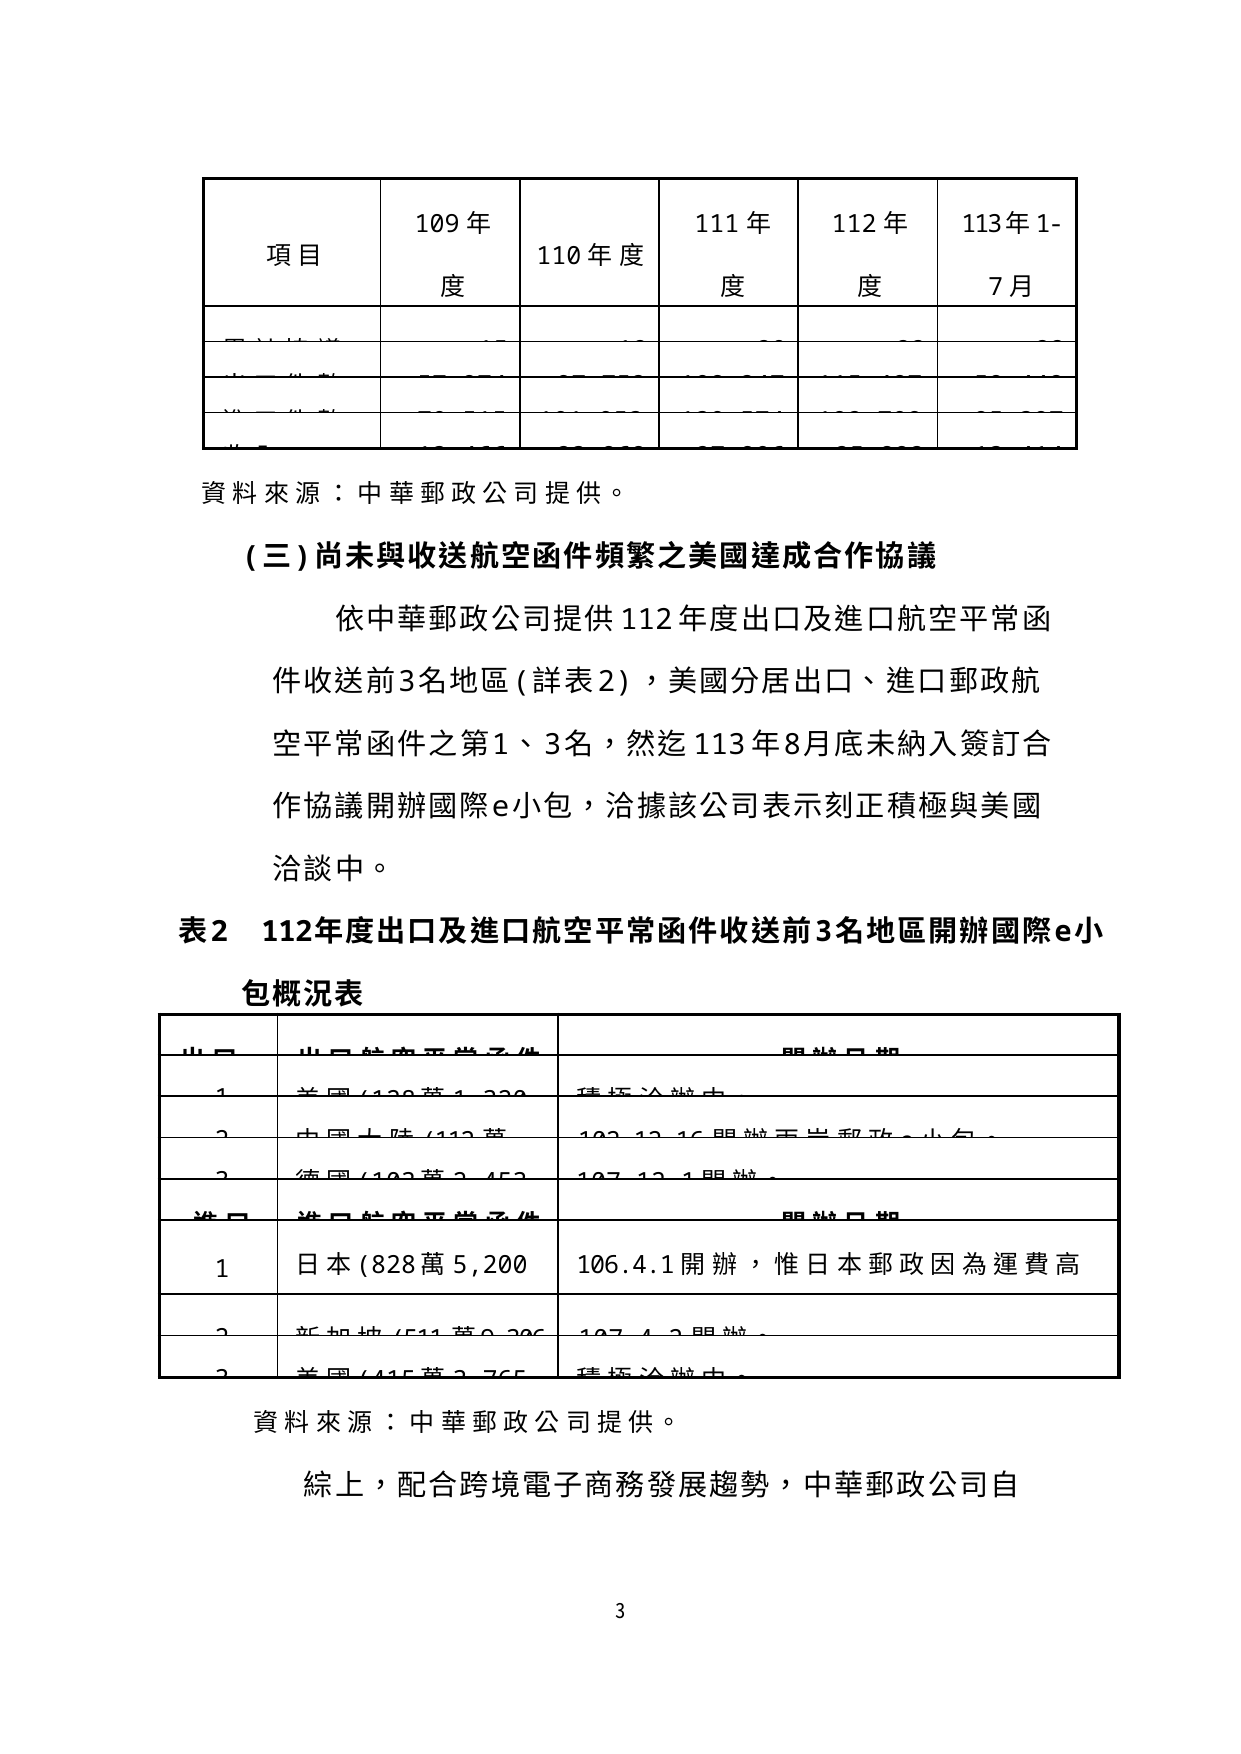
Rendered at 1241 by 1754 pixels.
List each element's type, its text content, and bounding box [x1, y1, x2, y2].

table_cell 13,414 [938, 413, 1075, 447]
table_header 111年度 [660, 180, 797, 305]
table_cell 102.12.16開辦兩岸郵政e小包。 [559, 1097, 1117, 1137]
table_cell 3 [161, 1336, 277, 1376]
table_cell 日本(828萬5,200件) [278, 1221, 557, 1293]
text 綜上，配合跨境電子商務發展趨勢，中華郵政公司自106年起開辦國際e小包業務，迄113年8月底與22國郵政簽訂合作本項業務；有鑑近年國際e小包業務概呈大幅成長，惟仍未與收送航空函件頻繁之美國達成合作協議，允宜賡續研商，以擴大服務範圍。 [236, 1441, 1063, 1504]
table_cell 23,868 [521, 413, 658, 447]
table_cell 25,892 [799, 413, 937, 447]
table_cell 97,752 [521, 342, 658, 376]
table_cell 開辦日期 [559, 1180, 1117, 1219]
table_header 110年度 [521, 180, 658, 305]
table_cell 1 [161, 1056, 277, 1095]
table_cell 2 [161, 1097, 277, 1137]
table_cell 15 [381, 307, 519, 341]
table_cell 3 [161, 1138, 277, 1178]
table_cell 進口件數 [205, 378, 380, 412]
table_cell 95,397 [938, 378, 1075, 412]
table_cell 13,466 [381, 413, 519, 447]
table_header 出口排名 [161, 1016, 277, 1054]
table_cell 108,247 [660, 342, 797, 376]
table_cell 20 [660, 307, 797, 341]
table_cell 德國(103萬2,453件) [278, 1138, 557, 1178]
table_cell 27,906 [660, 413, 797, 447]
table_cell 115,487 [799, 342, 937, 376]
table_cell 57,974 [381, 342, 519, 376]
table_cell 70,515 [381, 378, 519, 412]
table_cell 101,053 [521, 378, 658, 412]
table_cell 107.12.1開辦。 [559, 1138, 1117, 1178]
table_cell 美國(415萬3,765件) [278, 1336, 557, 1376]
table_cell 107.4.2開辦。 [559, 1295, 1117, 1334]
table_cell 192,709 [799, 378, 937, 412]
table_cell 2 [161, 1295, 277, 1334]
table_header 開辦日期 [559, 1016, 1117, 1054]
table_header 112年度 [799, 180, 937, 305]
table_cell 出口件數 [205, 342, 380, 376]
table_cell 收入 [205, 413, 380, 447]
table_cell 新加坡(511萬9,306件) [278, 1295, 557, 1334]
text 資料來源：中華郵政公司提供。 [236, 1379, 1063, 1441]
table_header 109年度 [381, 180, 519, 305]
table_cell 18 [521, 307, 658, 341]
text 表2 112年度出口及進口航空平常函件收送前3名地區開辦國際e小包概況表 [148, 888, 1107, 1013]
table_cell 59,448 [938, 342, 1075, 376]
table_cell 130,574 [660, 378, 797, 412]
table_cell 1 [161, 1221, 277, 1293]
table_cell 22 [938, 307, 1075, 341]
table_cell 累計協議國家 [205, 307, 380, 341]
table_cell 進口排名 [161, 1180, 277, 1219]
table_cell 106.4.1開辦，惟日本郵政因為運費高漲，在郵資無法調整下，日本於110年起停止出口國際e小包。 [559, 1221, 1117, 1293]
text 資料來源：中華郵政公司提供。 [192, 450, 1063, 513]
table_cell 進口航空平常函件地區 [278, 1180, 557, 1219]
text 依中華郵政公司提供112年度出口及進口航空平常函件收送前3名地區(詳表2)，美國分居出口、進口郵政航空平常函件之第1、3名，然迄113年8月底未納入簽訂合作協議開辦國際e小包，洽據該公司表示刻正積極與美國洽談中。 [266, 575, 1063, 888]
table_cell 積極洽辦中。 [559, 1056, 1117, 1095]
table_cell 積極洽辦中。 [559, 1336, 1117, 1376]
table_header 項目 [205, 180, 380, 305]
table_cell 美國(128萬1,320件) [278, 1056, 557, 1095]
table_header 出口航空平常函件地區 [278, 1016, 557, 1054]
text (三)尚未與收送航空函件頻繁之美國達成合作協議 [236, 513, 1063, 575]
table_header 113年1-7月 [938, 180, 1075, 305]
table_cell 中國大陸(112萬6,365件) [278, 1097, 557, 1137]
table_cell 22 [799, 307, 937, 341]
